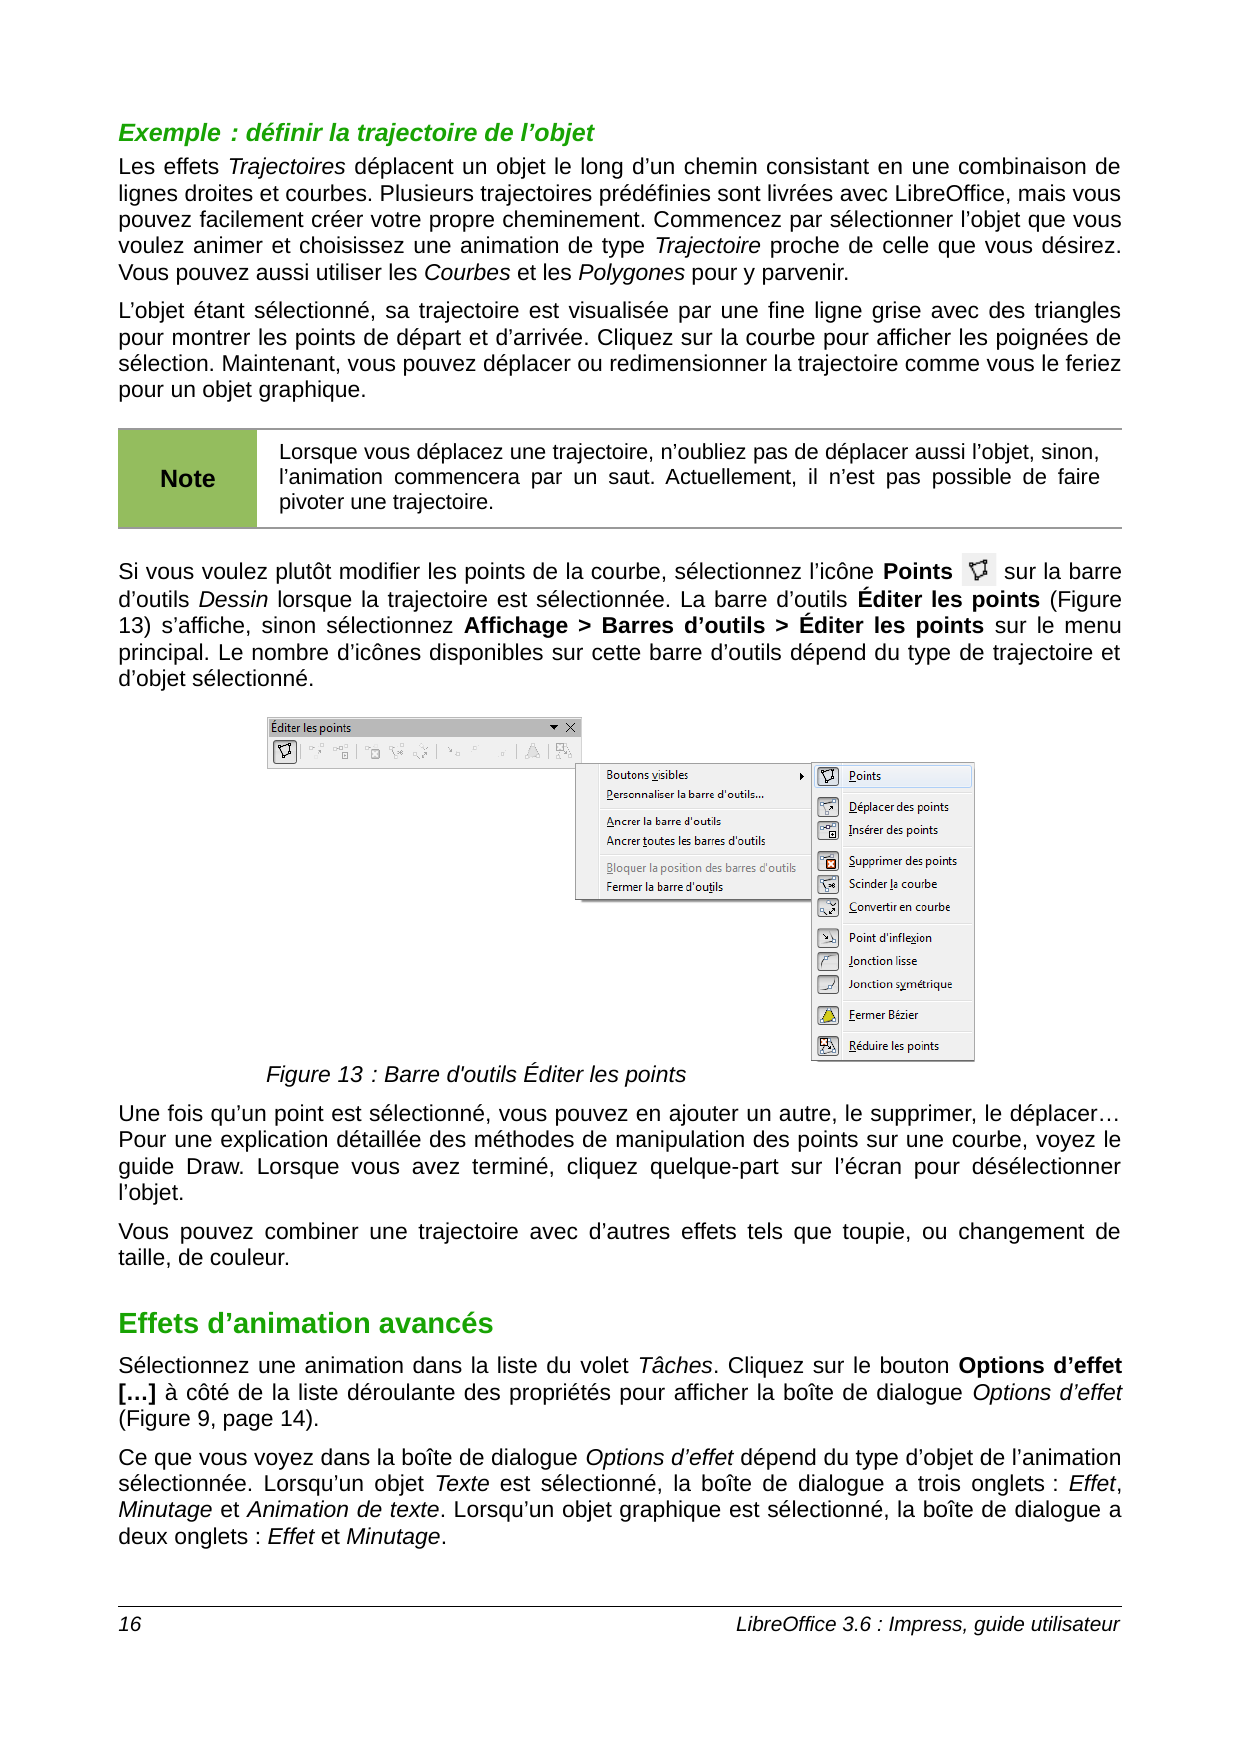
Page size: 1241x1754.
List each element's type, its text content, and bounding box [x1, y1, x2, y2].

text Si vous voulez plutôt modifier les points de la courbe, sélectionnez l’icône Points sur la barre d’outils Dessin lorsque la trajectoire est sélectionnée. La barre d’outils Éditer les points (Figure 13) s’affiche, sinon sélectionnez Affichage > Barres d’outils > Éditer les points sur le menu principal. Le nombre d’icônes disponibles sur cette barre d’outils dépend du type de trajectoire et d’objet sélectionné. [118, 553, 1122, 691]
text Figure 13 : Barre d'outils Éditer les points [266, 1062, 974, 1087]
text Vous pouvez combiner une trajectoire avec d’autres effets tels que toupie, ou changement de taille, de couleur. [118, 1218, 1122, 1271]
picture [266, 716, 975, 1062]
table_header Note [118, 430, 257, 527]
table_header Lorsque vous déplacez une trajectoire, n’oubliez pas de déplacer aussi l’objet, sinon, l’animation commencera par un saut. Actuellement, il n’est pas possible de faire pivoter une trajectoire. [258, 430, 1122, 527]
subtitle Exemple : définir la trajectoire de l’objet [118, 118, 1122, 147]
text L’objet étant sélectionné, sa trajectoire est visualisée par une fine ligne grise avec des triangles pour montrer les points de départ et d’arrivée. Cliquez sur la courbe pour afficher les poignées de sélection. Maintenant, vous pouvez déplacer ou redimensionner la trajectoire comme vous le feriez pour un objet graphique. [118, 297, 1122, 403]
picture [961, 553, 997, 586]
subtitle Effets d’animation avancés [118, 1306, 1122, 1340]
text Ce que vous voyez dans la boîte de dialogue Options d’effet dépend du type d’objet de l’animation sélectionnée. Lorsqu’un objet Texte est sélectionné, la boîte de dialogue a trois onglets : Effet, Minutage et Animation de texte. Lorsqu’un objet graphique est sélectionné, la boîte de dialogue a deux onglets : Effet et Minutage. [118, 1444, 1122, 1549]
text Une fois qu’un point est sélectionné, vous pouvez en ajouter un autre, le supprimer, le déplacer… Pour une explication détaillée des méthodes de manipulation des points sur une courbe, voyez le guide Draw. Lorsque vous avez terminé, cliquez quelque-part sur l’écran pour désélectionner l’objet. [118, 1100, 1122, 1205]
text Les effets Trajectoires déplacent un objet le long d’un chemin consistant en une combinaison de lignes droites et courbes. Plusieurs trajectoires prédéfinies sont livrées avec LibreOffice, mais vous pouvez facilement créer votre propre cheminement. Commencez par sélectionner l’objet que vous voulez animer et choisissez une animation de type Trajectoire proche de celle que vous désirez. Vous pouvez aussi utiliser les Courbes et les Polygones pour y parvenir. [118, 153, 1122, 285]
text Sélectionnez une animation dans la liste du volet Tâches. Cliquez sur le bouton Options d’effet […] à côté de la liste déroulante des propriétés pour afficher la boîte de dialogue Options d’effet (Figure 9, page 14). [118, 1352, 1122, 1431]
